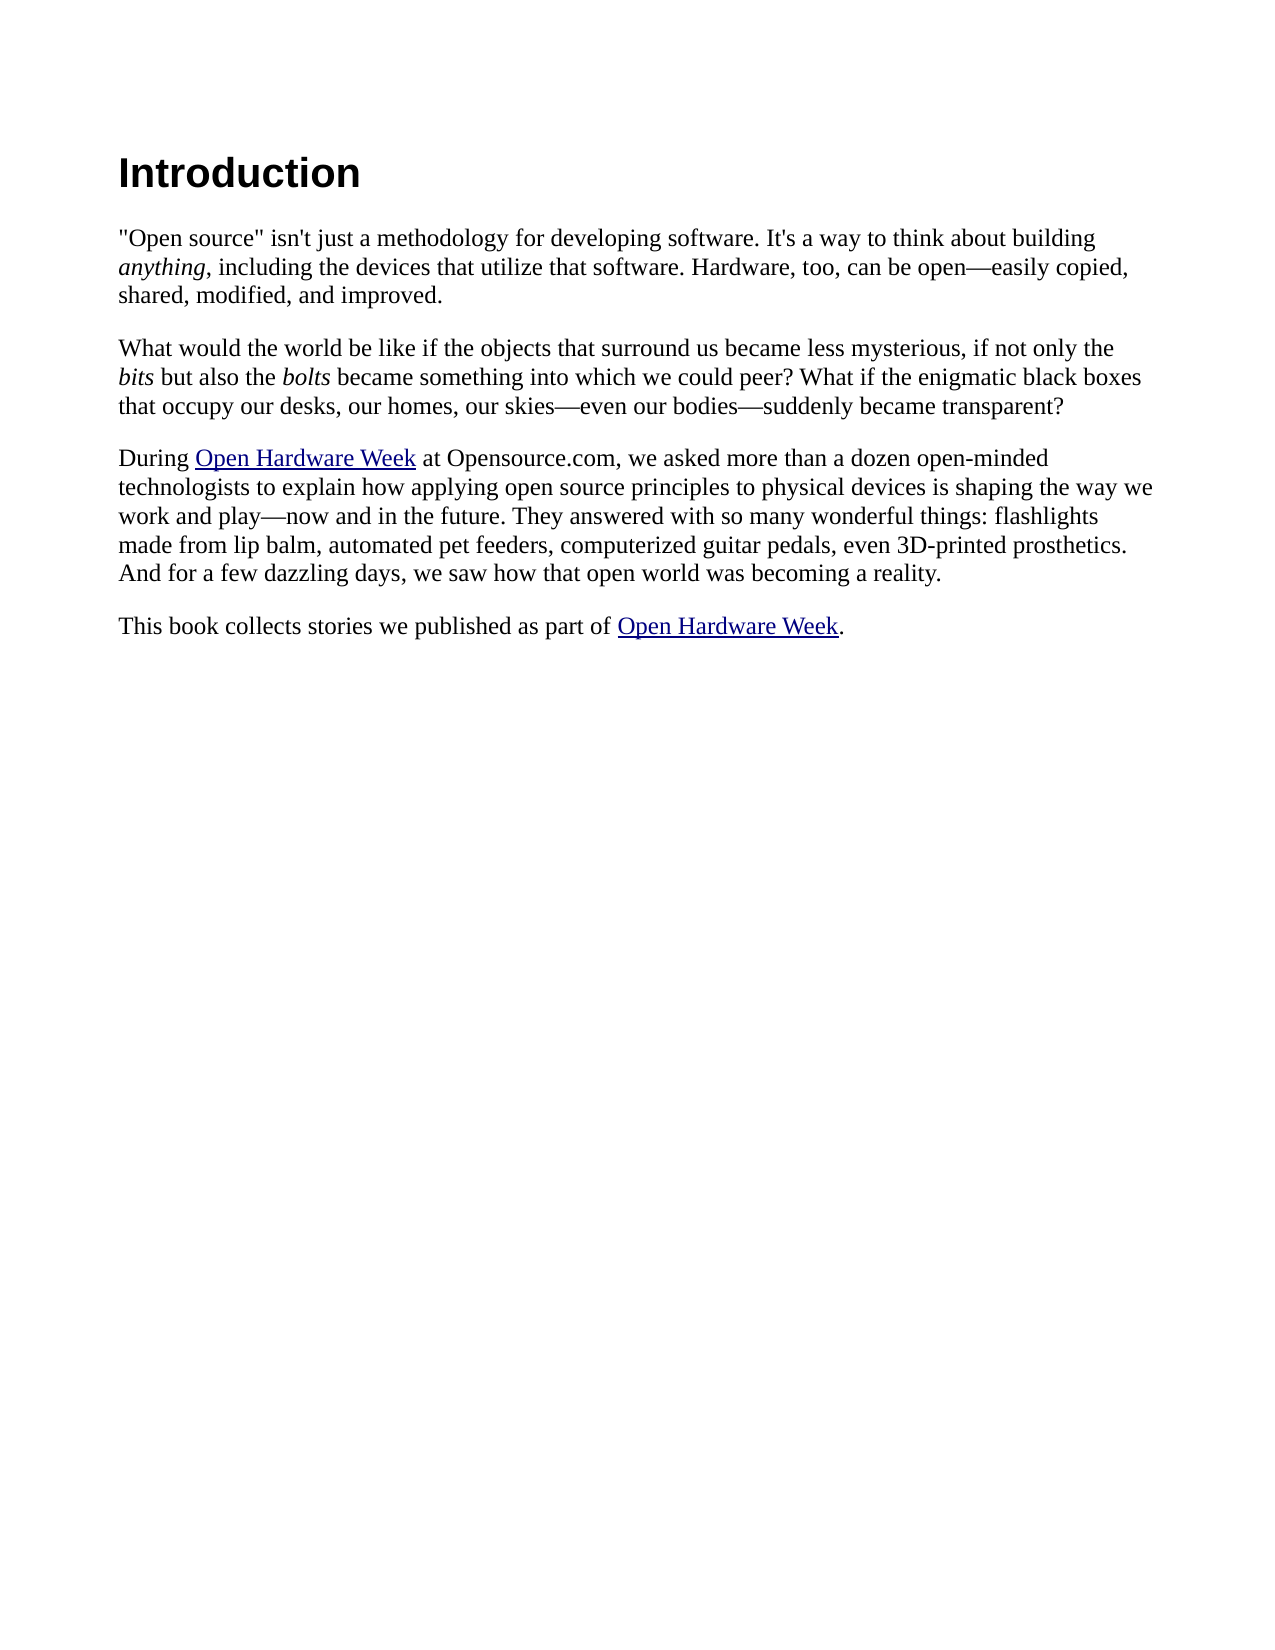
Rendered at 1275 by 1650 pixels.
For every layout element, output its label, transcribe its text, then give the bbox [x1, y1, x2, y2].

text During Open Hardware Week at Opensource.com, we asked more than a dozen open-minded technologists to explain how applying open source principles to physical devices is shaping the way we work and play—now and in the future. They answered with so many wonderful things: flashlights made from lip balm, automated pet feeders, computerized guitar pedals, even 3D-printed prosthetics. And for a few dazzling days, we saw how that open world was becoming a reality. [118, 443, 1157, 587]
text This book collects stories we published as part of Open Hardware Week. [118, 611, 1157, 640]
subtitle Introduction [118, 148, 1157, 196]
text "Open source" isn't just a methodology for developing software. It's a way to think about building anything, including the devices that utilize that software. Hardware, too, can be open—easily copied, shared, modified, and improved. [118, 223, 1157, 309]
text What would the world be like if the objects that surround us became less mysterious, if not only the bits but also the bolts became something into which we could peer? What if the enigmatic black boxes that occupy our desks, our homes, our skies—even our bodies—suddenly became transparent? [118, 333, 1157, 419]
